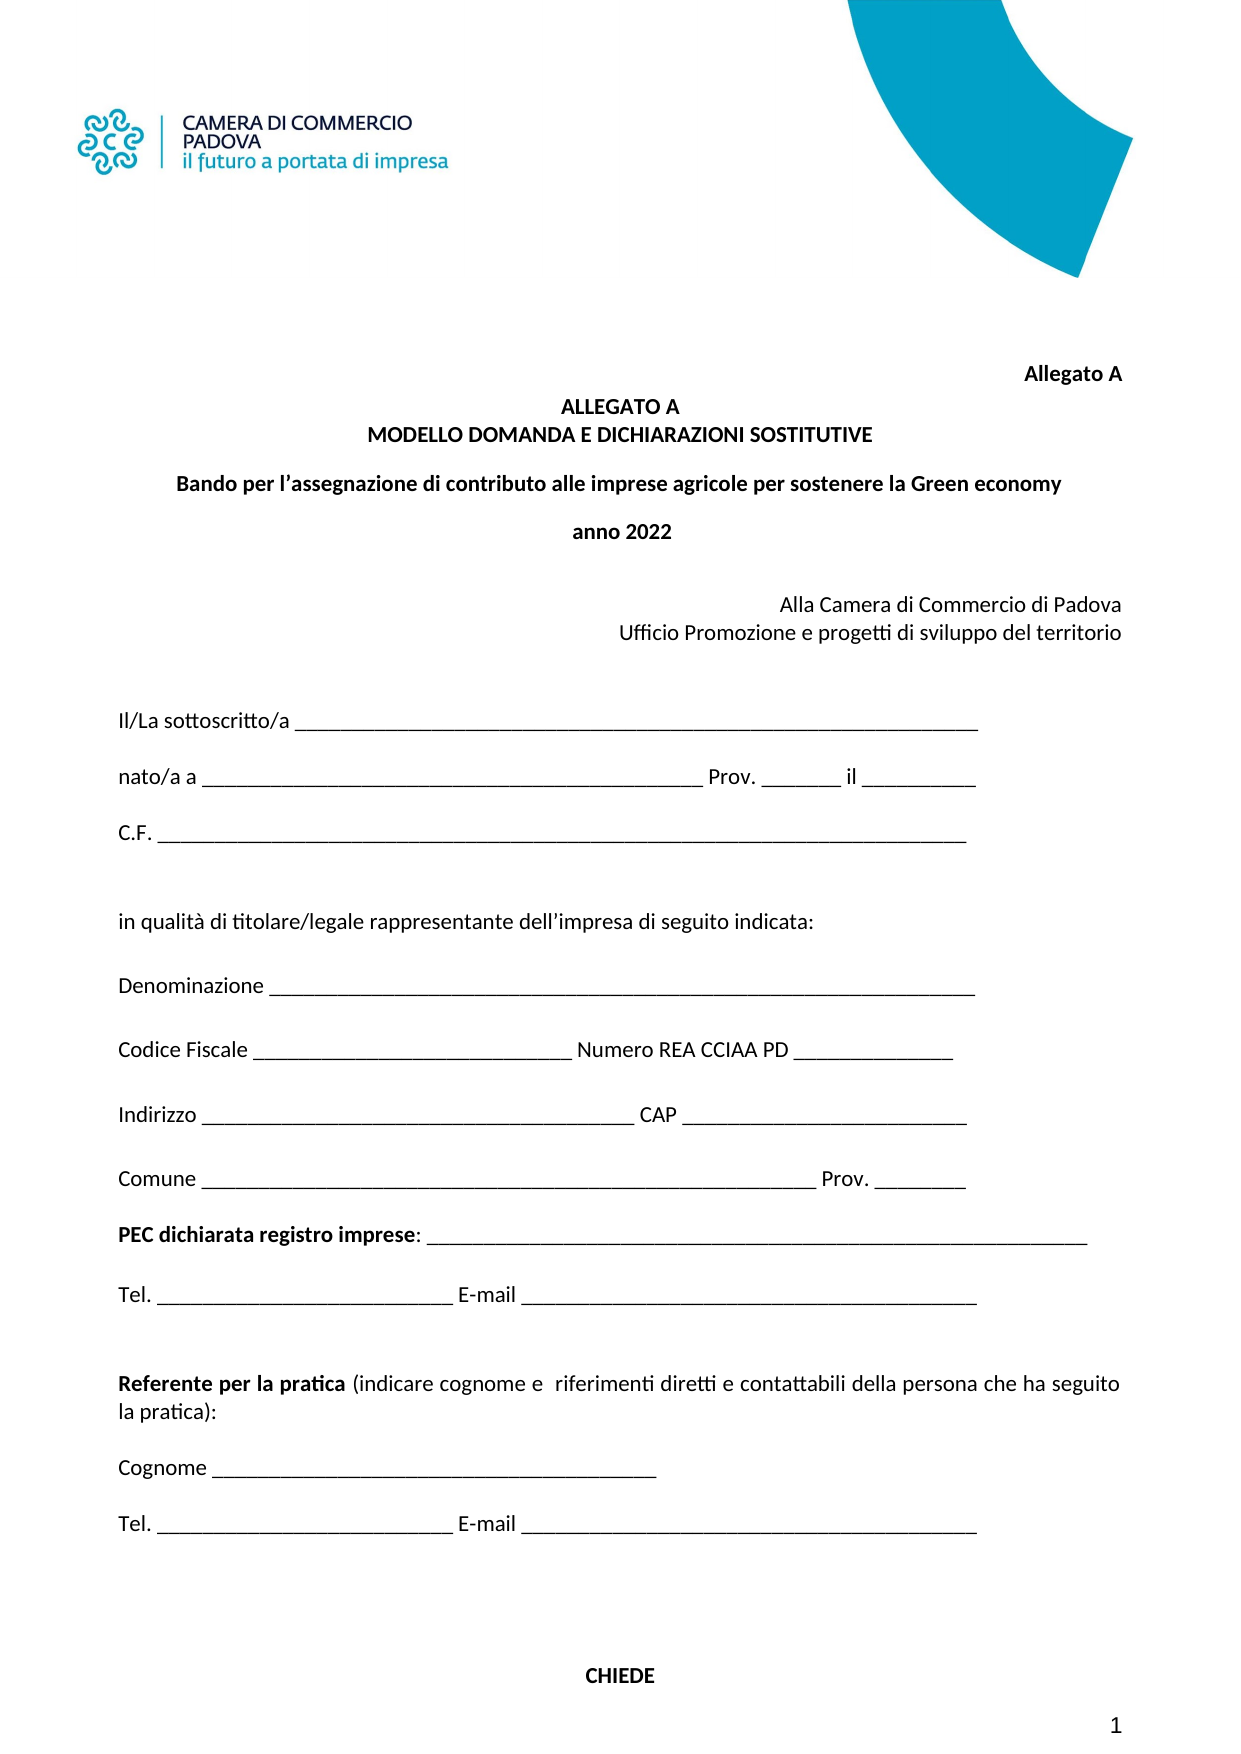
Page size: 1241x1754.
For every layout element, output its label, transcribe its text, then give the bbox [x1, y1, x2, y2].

text CHIEDE [118, 1661, 1122, 1689]
text MODELLO DOMANDA E DICHIARAZIONI SOSTITUTIVE [118, 420, 1122, 448]
text Comune ______________________________________________________ Prov. ________ [118, 1164, 1122, 1192]
subtitle anno 2022 [118, 517, 1121, 546]
text Denominazione ______________________________________________________________ [118, 971, 1122, 999]
text Referente per la pratica (indicare cognome e riferimenti diretti e contattabili della persona che ha seguito la pratica): [118, 1369, 1122, 1425]
text in qualità di titolare/legale rappresentante dell’impresa di seguito indicata: [118, 907, 1122, 935]
text Allegato A [118, 359, 1122, 388]
picture [0, 0, 1241, 278]
text Tel. __________________________ E-mail ________________________________________ [118, 1509, 1122, 1537]
text Ufficio Promozione e progetti di sviluppo del territorio [118, 618, 1122, 646]
text C.F. _______________________________________________________________________ [118, 818, 1122, 847]
text Cognome _______________________________________ [118, 1453, 1122, 1481]
text Tel. __________________________ E-mail ________________________________________ [118, 1281, 1122, 1308]
subtitle Bando per l’assegnazione di contributo alle imprese agricole per sostenere la Green economy [118, 469, 1121, 497]
text Il/La sottoscritto/a ____________________________________________________________ [118, 706, 1122, 734]
text nato/a a ____________________________________________ Prov. _______ il __________ [118, 762, 1122, 791]
text Indirizzo ______________________________________ CAP _________________________ [118, 1100, 1122, 1128]
text Codice Fiscale ____________________________ Numero REA CCIAA PD ______________ [118, 1036, 1122, 1063]
text ALLEGATO A [118, 392, 1122, 420]
text Alla Camera di Commercio di Padova [118, 590, 1122, 618]
text PEC dichiarata registro imprese: __________________________________________________________ [118, 1220, 1122, 1248]
